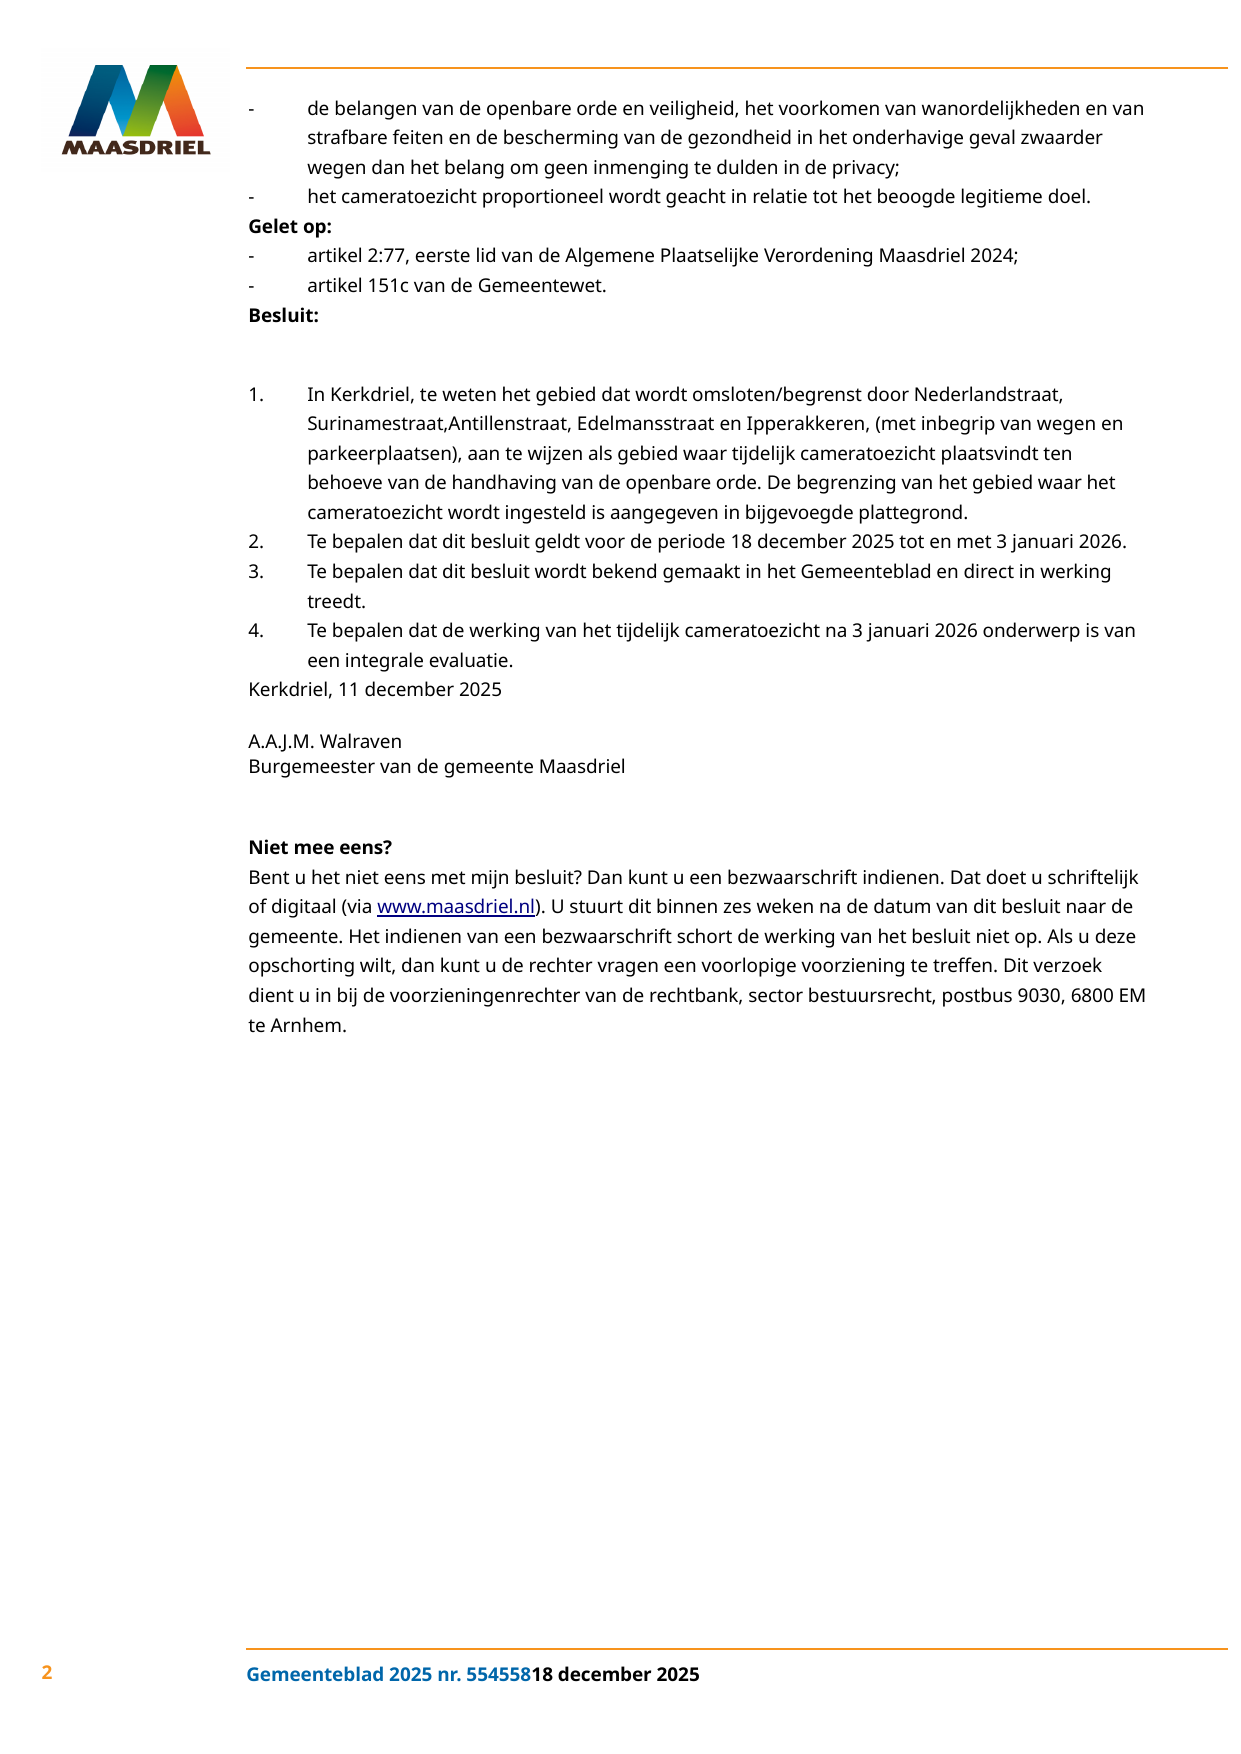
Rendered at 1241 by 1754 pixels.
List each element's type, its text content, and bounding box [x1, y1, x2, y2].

text Bent u het niet eens met mijn besluit? Dan kunt u een bezwaarschrift indienen. Dat doet u schriftelijk of digitaal (via www.maasdriel.nl). U stuurt dit binnen zes weken na de datum van dit besluit naar de gemeente. Het indienen van een bezwaarschrift schort de werking van het besluit niet op. Als u deze opschorting wilt, dan kunt u de rechter vragen een voorlopige voorziening te treffen. Dit verzoek dient u in bij de voorzieningenrechter van de rechtbank, sector bestuursrecht, postbus 9030, 6800 EM te Arnhem. [248, 864, 1152, 1038]
list de belangen van de openbare orde en veiligheid, het voorkomen van wanordelijkheden en van strafbare feiten en de bescherming van de gezondheid in het onderhavige geval zwaarder wegen dan het belang om geen inmenging te dulden in de privacy; [248, 95, 1152, 180]
text Burgemeester van de gemeente Maasdriel [248, 754, 1152, 779]
text A.A.J.M. Walraven [248, 728, 1152, 754]
text Gelet op: [248, 213, 1152, 239]
list Te bepalen dat de werking van het tijdelijk cameratoezicht na 3 januari 2026 onderwerp is van een integrale evaluatie. [248, 617, 1152, 673]
list Te bepalen dat dit besluit wordt bekend gemaakt in het Gemeenteblad en direct in werking treedt. [248, 558, 1152, 613]
list artikel 151c van de Gemeentewet. [248, 272, 1152, 298]
list het cameratoezicht proportioneel wordt geacht in relatie tot het beoogde legitieme doel. [248, 183, 1152, 209]
text Niet mee eens? [248, 834, 1152, 860]
text Besluit: [248, 302, 1152, 328]
picture [41, 47, 231, 172]
list In Kerkdriel, te weten het gebied dat wordt omsloten/begrenst door Nederlandstraat, Surinamestraat,Antillenstraat, Edelmansstraat en Ipperakkeren, (met inbegrip van wegen en parkeerplaatsen), aan te wijzen als gebied waar tijdelijk cameratoezicht plaatsvindt ten behoeve van de handhaving van de openbare orde. De begrenzing van het gebied waar het cameratoezicht wordt ingesteld is aangegeven in bijgevoegde plattegrond. [248, 381, 1152, 525]
list Te bepalen dat dit besluit geldt voor de periode 18 december 2025 tot en met 3 januari 2026. [248, 529, 1152, 554]
list artikel 2:77, eerste lid van de Algemene Plaatselijke Verordening Maasdriel 2024; [248, 243, 1152, 268]
text Kerkdriel, 11 december 2025 [248, 677, 1152, 702]
